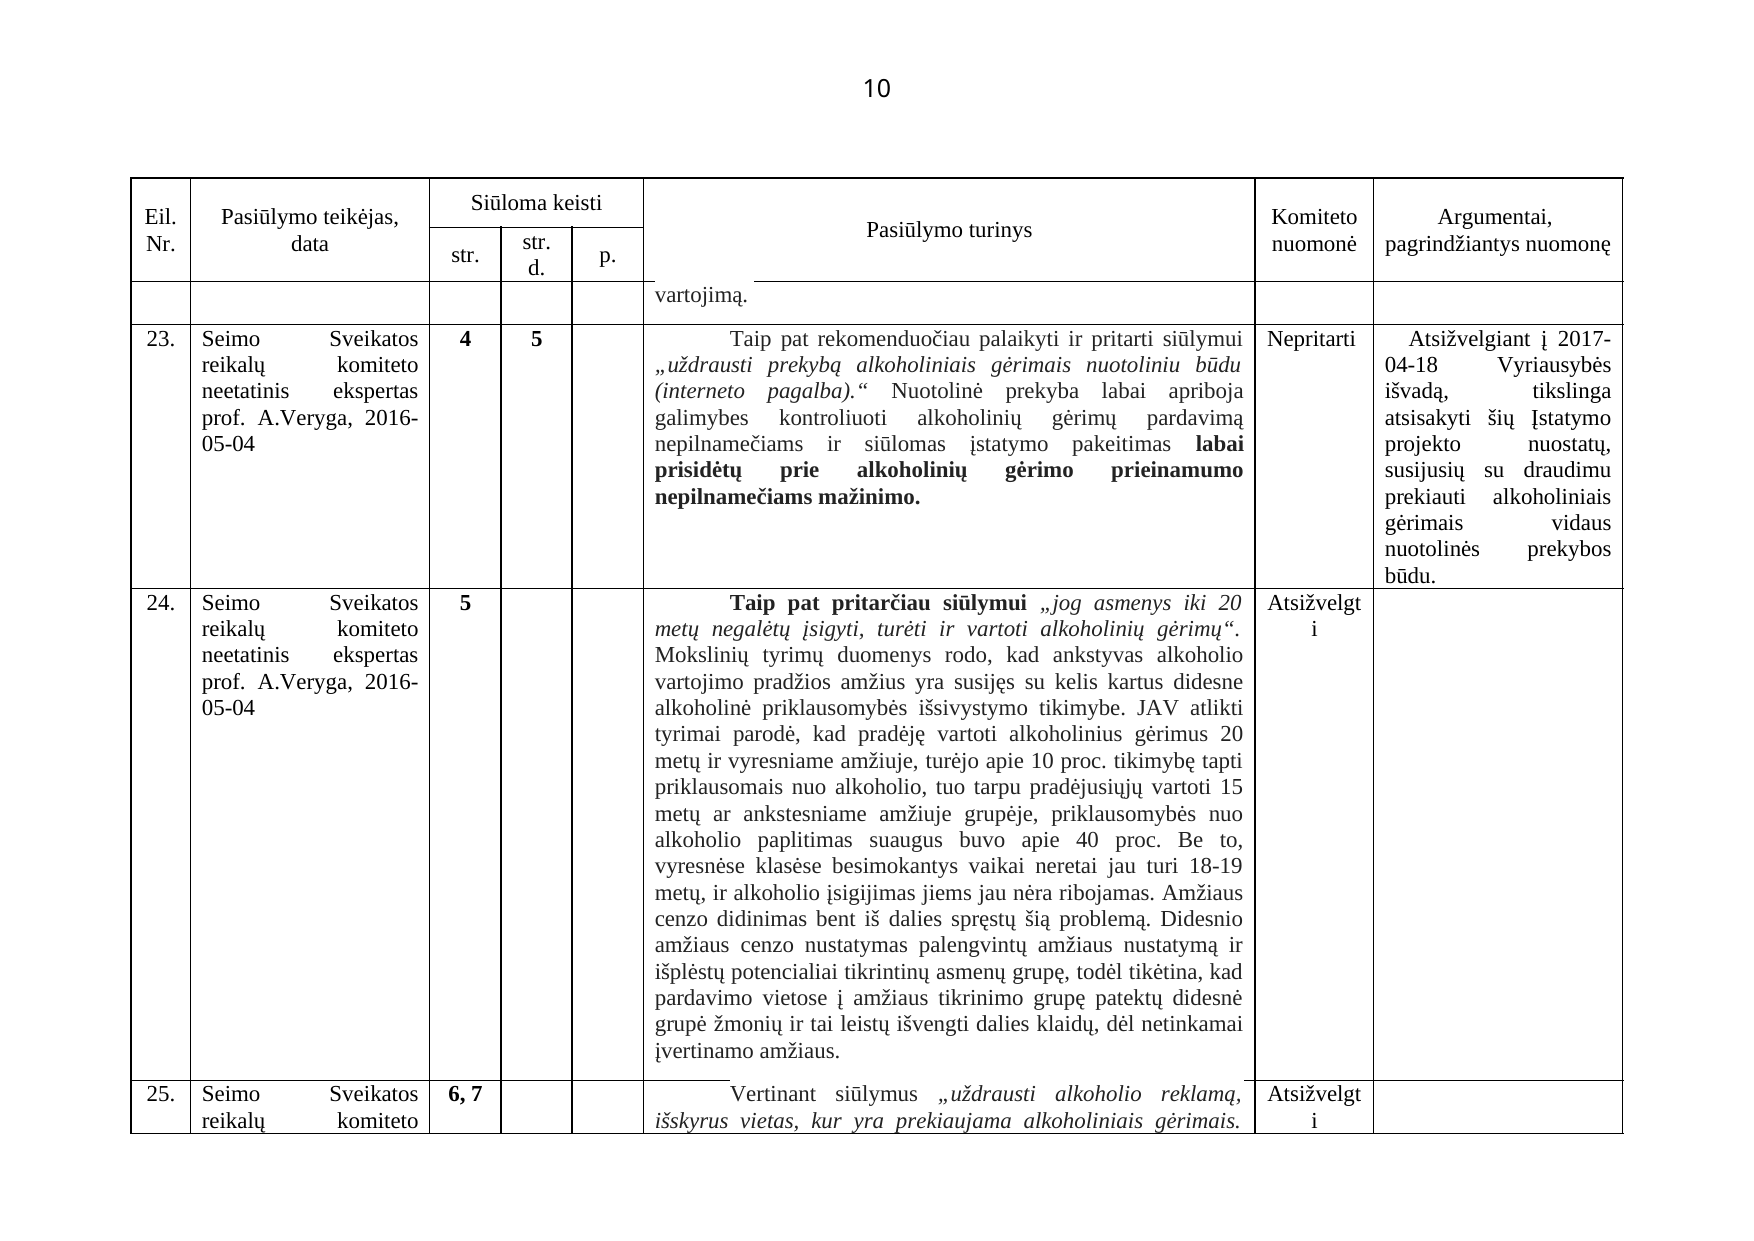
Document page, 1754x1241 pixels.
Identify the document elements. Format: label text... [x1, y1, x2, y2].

table_cell Nepritarti [1256, 325, 1373, 588]
table_cell Seimo Sveikatos reikalų komiteto neetatinis ekspertas prof. A.Veryga, 2016-05-04 [191, 589, 429, 1080]
table_header Argumentai, pagrindžiantys nuomonę [1374, 179, 1622, 281]
table_cell Atsižvelgti [1256, 1081, 1373, 1133]
table_cell str. [430, 228, 500, 281]
table_cell 6, 7 [430, 1081, 500, 1133]
table_cell Atsižvelgti [1256, 589, 1373, 1080]
table_cell 23. [132, 325, 190, 588]
table_cell [573, 325, 643, 588]
table_cell [573, 589, 643, 1080]
table_cell [573, 282, 643, 324]
table_cell Atsižvelgiant į 2017-04-18 Vyriausybės išvadą, tikslinga atsisakyti šių Įstatymo projekto nuostatų, susijusių su draudimu prekiauti alkoholiniais gėrimais vidaus nuotolinės prekybos būdu. [1374, 325, 1622, 588]
table_header Pasiūlymo teikėjas, data [191, 179, 429, 281]
table_header Komiteto nuomonė [1256, 179, 1373, 281]
table_cell [430, 282, 500, 324]
table_cell Seimo Sveikatos reikalų komiteto [191, 1081, 429, 1133]
table_cell str. d. [502, 228, 571, 281]
table_cell [573, 1081, 643, 1133]
table_cell [191, 282, 429, 324]
table_header Siūloma keisti [430, 179, 643, 226]
table_cell [132, 282, 190, 324]
table_cell [1256, 282, 1373, 324]
table_cell 5 [502, 325, 571, 588]
table_cell [1374, 282, 1622, 324]
table_header Eil. Nr. [132, 179, 190, 281]
table_cell [502, 589, 571, 1080]
table_header Pasiūlymo turinys [644, 179, 1254, 281]
table_cell 5 [430, 589, 500, 1080]
table_cell Seimo Sveikatos reikalų komiteto neetatinis ekspertas prof. A.Veryga, 2016-05-04 [191, 325, 429, 588]
table_cell [502, 1081, 571, 1133]
table_cell vartojimą. [644, 282, 1254, 324]
table_cell Vertinant siūlymus „uždrausti alkoholio reklamą, išskyrus vietas, kur yra prekiaujama alkoholiniais gėrimais. [644, 1081, 1254, 1133]
table_cell Taip pat pritarčiau siūlymui „jog asmenys iki 20 metų negalėtų įsigyti, turėti ir vartoti alkoholinių gėrimų“. Mokslinių tyrimų duomenys rodo, kad ankstyvas alkoholio vartojimo pradžios amžius yra susijęs su kelis kartus didesne alkoholinė priklausomybės išsivystymo tikimybe. JAV atlikti tyrimai parodė, kad pradėję vartoti alkoholinius gėrimus 20 metų ir vyresniame amžiuje, turėjo apie 10 proc. tikimybę tapti priklausomais nuo alkoholio, tuo tarpu pradėjusiųjų vartoti 15 metų ar ankstesniame amžiuje grupėje, priklausomybės nuo alkoholio paplitimas suaugus buvo apie 40 proc. Be to, vyresnėse klasėse besimokantys vaikai neretai jau turi 18-19 metų, ir alkoholio įsigijimas jiems jau nėra ribojamas. Amžiaus cenzo didinimas bent iš dalies spręstų šią problemą. Didesnio amžiaus cenzo nustatymas palengvintų amžiaus nustatymą ir išplėstų potencialiai tikrintinų asmenų grupę, todėl tikėtina, kad pardavimo vietose į amžiaus tikrinimo grupę patektų didesnė grupė žmonių ir tai leistų išvengti dalies klaidų, dėl netinkamai įvertinamo amžiaus. [644, 589, 1254, 1080]
table_cell 4 [430, 325, 500, 588]
table_cell 25. [132, 1081, 190, 1133]
table_cell [1374, 1081, 1622, 1133]
table_cell [1374, 589, 1622, 1080]
table_cell Taip pat rekomenduočiau palaikyti ir pritarti siūlymui „uždrausti prekybą alkoholiniais gėrimais nuotoliniu būdu (interneto pagalba).“ Nuotolinė prekyba labai apriboja galimybes kontroliuoti alkoholinių gėrimų pardavimą nepilnamečiams ir siūlomas įstatymo pakeitimas labai prisidėtų prie alkoholinių gėrimo prieinamumo nepilnamečiams mažinimo. [644, 325, 1254, 588]
table_cell [502, 282, 571, 324]
table_cell 24. [132, 589, 190, 1080]
table_cell p. [573, 228, 643, 281]
